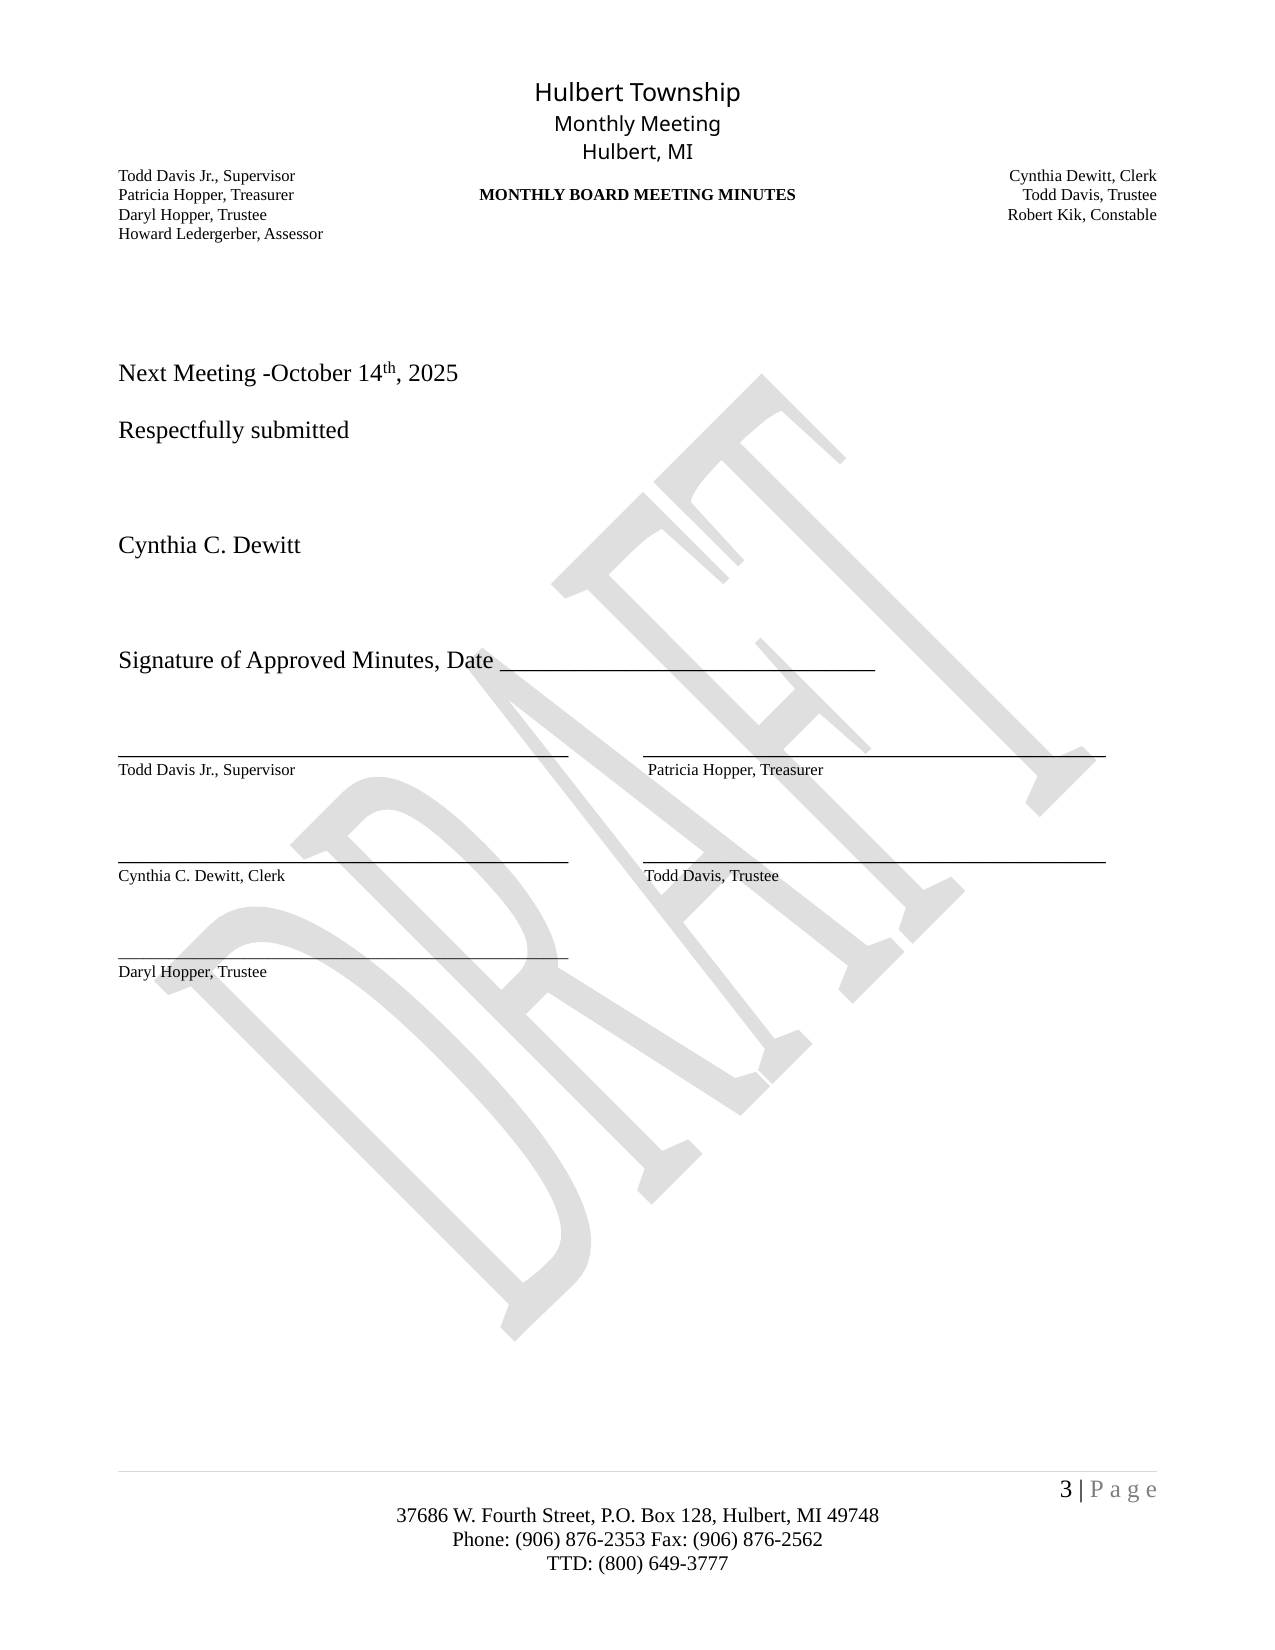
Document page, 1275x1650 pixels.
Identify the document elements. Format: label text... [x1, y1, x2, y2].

text ______________________________________________________ [224, 943, 317, 961]
text ____________________________________ _____________________________________ [479, 837, 621, 866]
text Cynthia C. Dewitt, Clerk Todd Davis, Trustee [379, 866, 487, 885]
text [683, 530, 729, 559]
text ____________________________________ _____________________________________ [729, 837, 859, 862]
text ____________________________________ _____________________________________ Todd Davis Jr., Supervisor Patricia Hopper, Treasurer [118, 757, 553, 779]
text Daryl Hopper, Trustee [715, 961, 847, 981]
text ______________________________________________________ [118, 942, 191, 961]
text Cynthia C. Dewitt, Clerk Todd Davis, Trustee [766, 866, 882, 885]
text Cynthia C. Dewitt, Clerk Todd Davis, Trustee [507, 866, 635, 885]
text Cynthia C. Dewitt, Clerk Todd Davis, Trustee [901, 866, 1157, 885]
text [805, 415, 1157, 444]
text Daryl Hopper, Trustee [877, 961, 1157, 981]
text [829, 530, 1157, 559]
text Daryl Hopper, Trustee [213, 961, 349, 981]
text Daryl Hopper, Trustee [474, 961, 525, 981]
text [741, 415, 816, 444]
text Respectfully submitted [118, 415, 719, 444]
text Daryl Hopper, Trustee [118, 961, 172, 981]
text ______________________________________________________ [555, 942, 695, 961]
text ____________________________________ _____________________________________ [872, 837, 1157, 866]
text ____________________________________ _____________________________________ Todd Davis Jr., Supervisor Patricia Hopper, Treasurer [118, 731, 535, 756]
text [718, 530, 819, 559]
text Cynthia C. Dewitt, Clerk Todd Davis, Trustee [118, 866, 360, 885]
text Signature of Approved Minutes, Date ______________________________ [680, 645, 777, 670]
text ______________________________________________________ [455, 942, 527, 961]
text ____________________________________ _____________________________________ Todd Davis Jr., Supervisor Patricia Hopper, Treasurer [592, 731, 776, 779]
text ____________________________________ _____________________________________ Todd Davis Jr., Supervisor Patricia Hopper, Treasurer [784, 731, 1016, 756]
text Cynthia C. Dewitt [118, 530, 603, 559]
text ____________________________________ _____________________________________ [350, 837, 465, 862]
text Next Meeting -October 14th, 2025 [118, 358, 1157, 386]
text ____________________________________ _____________________________________ [118, 837, 337, 862]
text Daryl Hopper, Trustee [373, 961, 456, 981]
text ____________________________________ _____________________________________ [617, 837, 703, 866]
text Signature of Approved Minutes, Date ______________________________ [769, 645, 934, 674]
text Signature of Approved Minutes, Date ______________________________ [118, 645, 667, 674]
text Cynthia C. Dewitt, Clerk Todd Davis, Trustee [640, 866, 689, 885]
text ____________________________________ _____________________________________ Todd Davis Jr., Supervisor Patricia Hopper, Treasurer [534, 731, 608, 779]
text ____________________________________ _____________________________________ Todd Davis Jr., Supervisor Patricia Hopper, Treasurer [1030, 731, 1157, 779]
text [626, 530, 694, 559]
text Signature of Approved Minutes, Date ______________________________ [944, 645, 1157, 674]
text ______________________________________________________ [896, 942, 1157, 961]
text ____________________________________ _____________________________________ Todd Davis Jr., Supervisor Patricia Hopper, Treasurer [792, 757, 1037, 779]
text ______________________________________________________ [700, 942, 840, 961]
text ______________________________________________________ [347, 942, 436, 961]
text Daryl Hopper, Trustee [558, 961, 710, 981]
